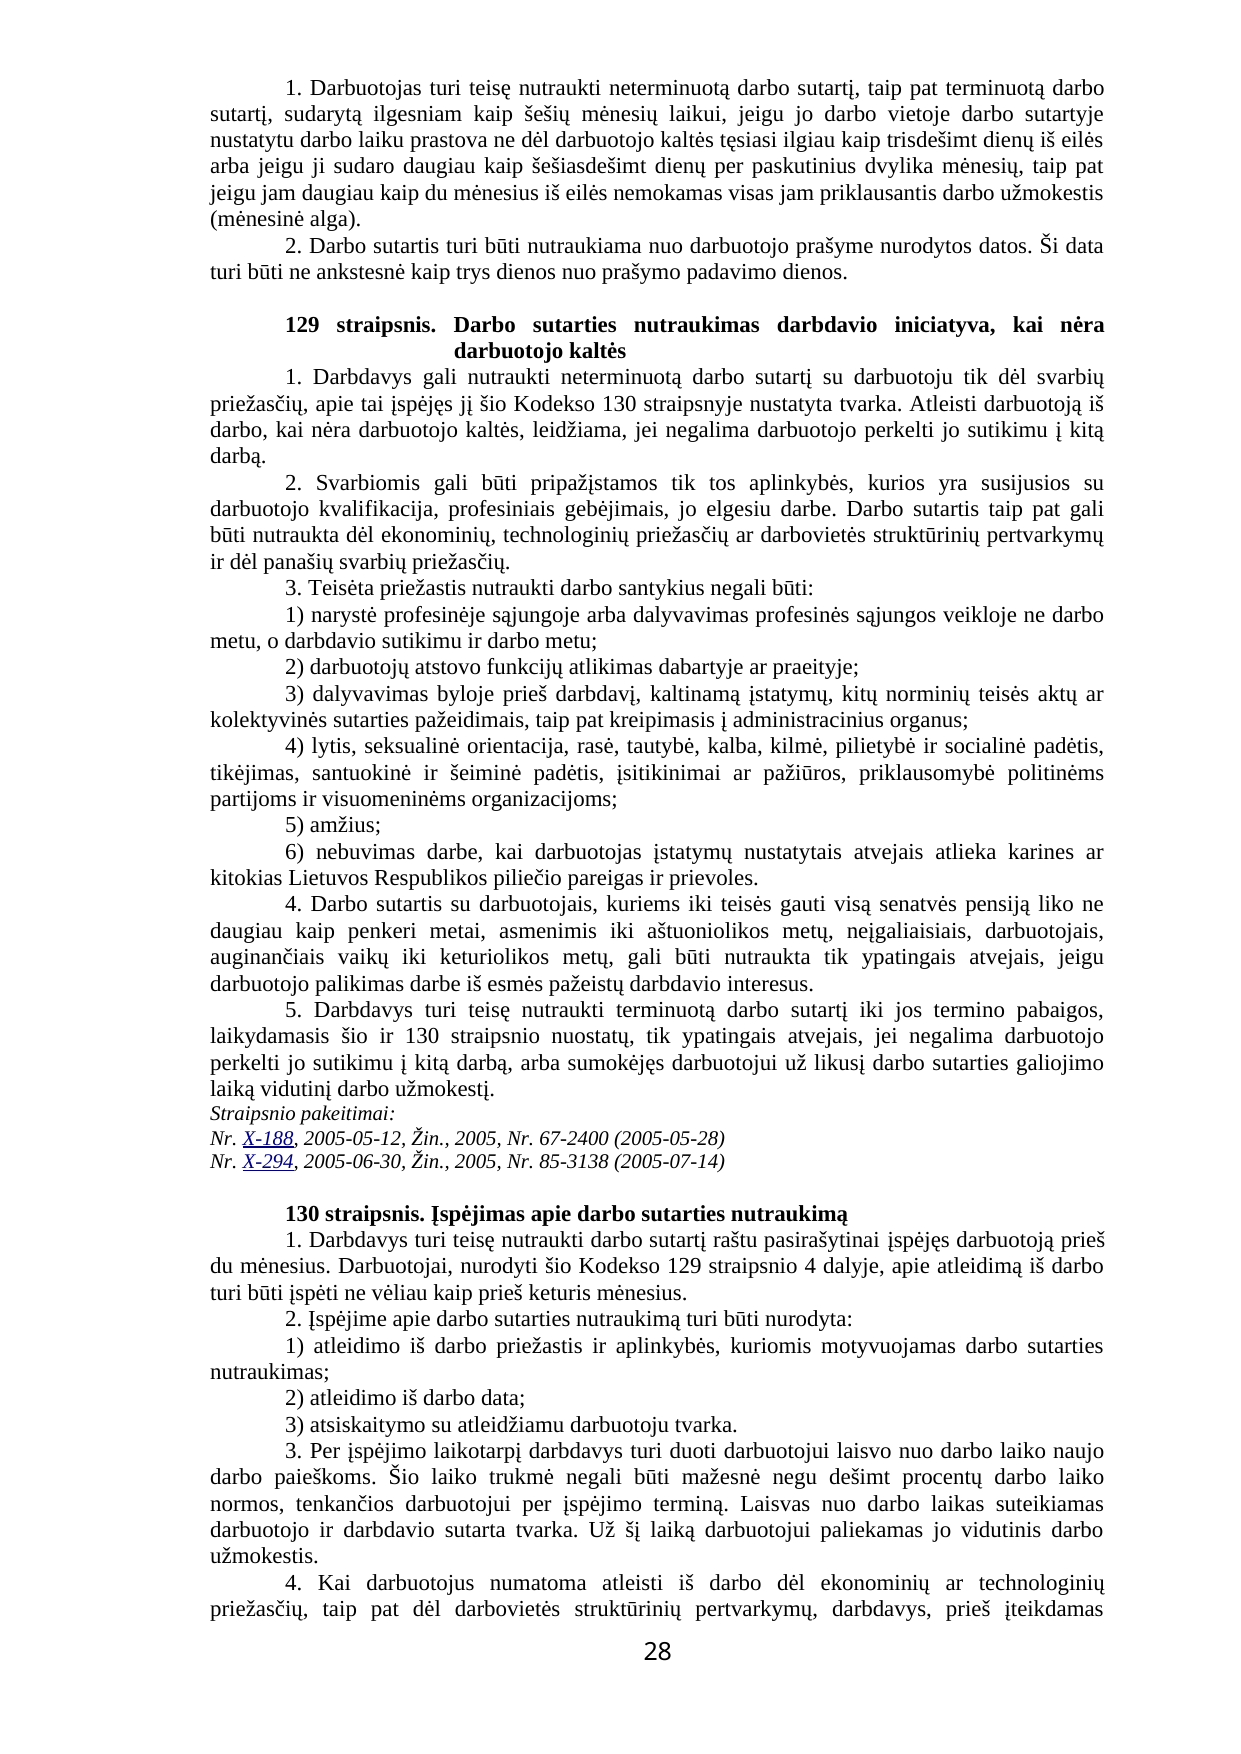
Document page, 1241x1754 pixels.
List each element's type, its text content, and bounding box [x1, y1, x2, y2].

text 5) amžius; [210, 811, 1106, 838]
text 4. Kai darbuotojus numatoma atleisti iš darbo dėl ekonominių ar technologinių priežasčių, taip pat dėl darbovietės struktūrinių pertvarkymų, darbdavys, prieš įteikdamas [210, 1569, 1106, 1622]
text 1. Darbdavys gali nutraukti neterminuotą darbo sutartį su darbuotoju tik dėl svarbių priežasčių, apie tai įspėjęs jį šio Kodekso 130 straipsnyje nustatyta tvarka. Atleisti darbuotoją iš darbo, kai nėra darbuotojo kaltės, leidžiama, jei negalima darbuotojo perkelti jo sutikimu į kitą darbą. [210, 363, 1106, 469]
text 3) atsiskaitymo su atleidžiamu darbuotoju tvarka. [210, 1411, 1106, 1437]
text 3. Per įspėjimo laikotarpį darbdavys turi duoti darbuotojui laisvo nuo darbo laiko naujo darbo paieškoms. Šio laiko trukmė negali būti mažesnė negu dešimt procentų darbo laiko normos, tenkančios darbuotojui per įspėjimo terminą. Laisvas nuo darbo laikas suteikiamas darbuotojo ir darbdavio sutarta tvarka. Už šį laiką darbuotojui paliekamas jo vidutinis darbo užmokestis. [210, 1437, 1106, 1569]
text 3) dalyvavimas byloje prieš darbdavį, kaltinamą įstatymų, kitų norminių teisės aktų ar kolektyvinės sutarties pažeidimais, taip pat kreipimasis į administracinius organus; [210, 680, 1106, 732]
text 2. Svarbiomis gali būti pripažįstamos tik tos aplinkybės, kurios yra susijusios su darbuotojo kvalifikacija, profesiniais gebėjimais, jo elgesiu darbe. Darbo sutartis taip pat gali būti nutraukta dėl ekonominių, technologinių priežasčių ar darbovietės struktūrinių pertvarkymų ir dėl panašių svarbių priežasčių. [210, 469, 1106, 574]
text 4. Darbo sutartis su darbuotojais, kuriems iki teisės gauti visą senatvės pensiją liko ne daugiau kaip penkeri metai, asmenimis iki aštuoniolikos metų, neįgaliaisiais, darbuotojais, auginančiais vaikų iki keturiolikos metų, gali būti nutraukta tik ypatingais atvejais, jeigu darbuotojo palikimas darbe iš esmės pažeistų darbdavio interesus. [210, 891, 1106, 996]
text 3. Teisėta priežastis nutraukti darbo santykius negali būti: [210, 574, 1106, 601]
text 1) atleidimo iš darbo priežastis ir aplinkybės, kuriomis motyvuojamas darbo sutarties nutraukimas; [210, 1332, 1106, 1384]
text Nr. X-294, 2005-06-30, Žin., 2005, Nr. 85-3138 (2005-07-14) [210, 1149, 1106, 1173]
text 2. Darbo sutartis turi būti nutraukiama nuo darbuotojo prašyme nurodytos datos. Ši data turi būti ne ankstesnė kaip trys dienos nuo prašymo padavimo dienos. [210, 232, 1106, 284]
text 1. Darbuotojas turi teisę nutraukti neterminuotą darbo sutartį, taip pat terminuotą darbo sutartį, sudarytą ilgesniam kaip šešių mėnesių laikui, jeigu jo darbo vietoje darbo sutartyje nustatytu darbo laiku prastova ne dėl darbuotojo kaltės tęsiasi ilgiau kaip trisdešimt dienų iš eilės arba jeigu ji sudaro daugiau kaip šešiasdešimt dienų per paskutinius dvylika mėnesių, taip pat jeigu jam daugiau kaip du mėnesius iš eilės nemokamas visas jam priklausantis darbo užmokestis (mėnesinė alga). [210, 73, 1106, 232]
text 129 straipsnis. Darbo sutarties nutraukimas darbdavio iniciatyva, kai nėra darbuotojo kaltės [285, 311, 1106, 363]
text Nr. X-188, 2005-05-12, Žin., 2005, Nr. 67-2400 (2005-05-28) [210, 1125, 1106, 1149]
text 5. Darbdavys turi teisę nutraukti terminuotą darbo sutartį iki jos termino pabaigos, laikydamasis šio ir 130 straipsnio nuostatų, tik ypatingais atvejais, jei negalima darbuotojo perkelti jo sutikimu į kitą darbą, arba sumokėjęs darbuotojui už likusį darbo sutarties galiojimo laiką vidutinį darbo užmokestį. [210, 996, 1106, 1101]
text 6) nebuvimas darbe, kai darbuotojas įstatymų nustatytais atvejais atlieka karines ar kitokias Lietuvos Respublikos piliečio pareigas ir prievoles. [210, 838, 1106, 891]
text 1. Darbdavys turi teisę nutraukti darbo sutartį raštu pasirašytinai įspėjęs darbuotoją prieš du mėnesius. Darbuotojai, nurodyti šio Kodekso 129 straipsnio 4 dalyje, apie atleidimą iš darbo turi būti įspėti ne vėliau kaip prieš keturis mėnesius. [210, 1226, 1106, 1305]
text 2) darbuotojų atstovo funkcijų atlikimas dabartyje ar praeityje; [210, 653, 1106, 680]
text 1) narystė profesinėje sąjungoje arba dalyvavimas profesinės sąjungos veikloje ne darbo metu, o darbdavio sutikimu ir darbo metu; [210, 601, 1106, 653]
text Straipsnio pakeitimai: [210, 1101, 1106, 1125]
text 2. Įspėjime apie darbo sutarties nutraukimą turi būti nurodyta: [210, 1305, 1106, 1332]
text 4) lytis, seksualinė orientacija, rasė, tautybė, kalba, kilmė, pilietybė ir socialinė padėtis, tikėjimas, santuokinė ir šeiminė padėtis, įsitikinimai ar pažiūros, priklausomybė politinėms partijoms ir visuomeninėms organizacijoms; [210, 732, 1106, 811]
text 130 straipsnis. Įspėjimas apie darbo sutarties nutraukimą [210, 1200, 1106, 1226]
text 2) atleidimo iš darbo data; [210, 1384, 1106, 1411]
